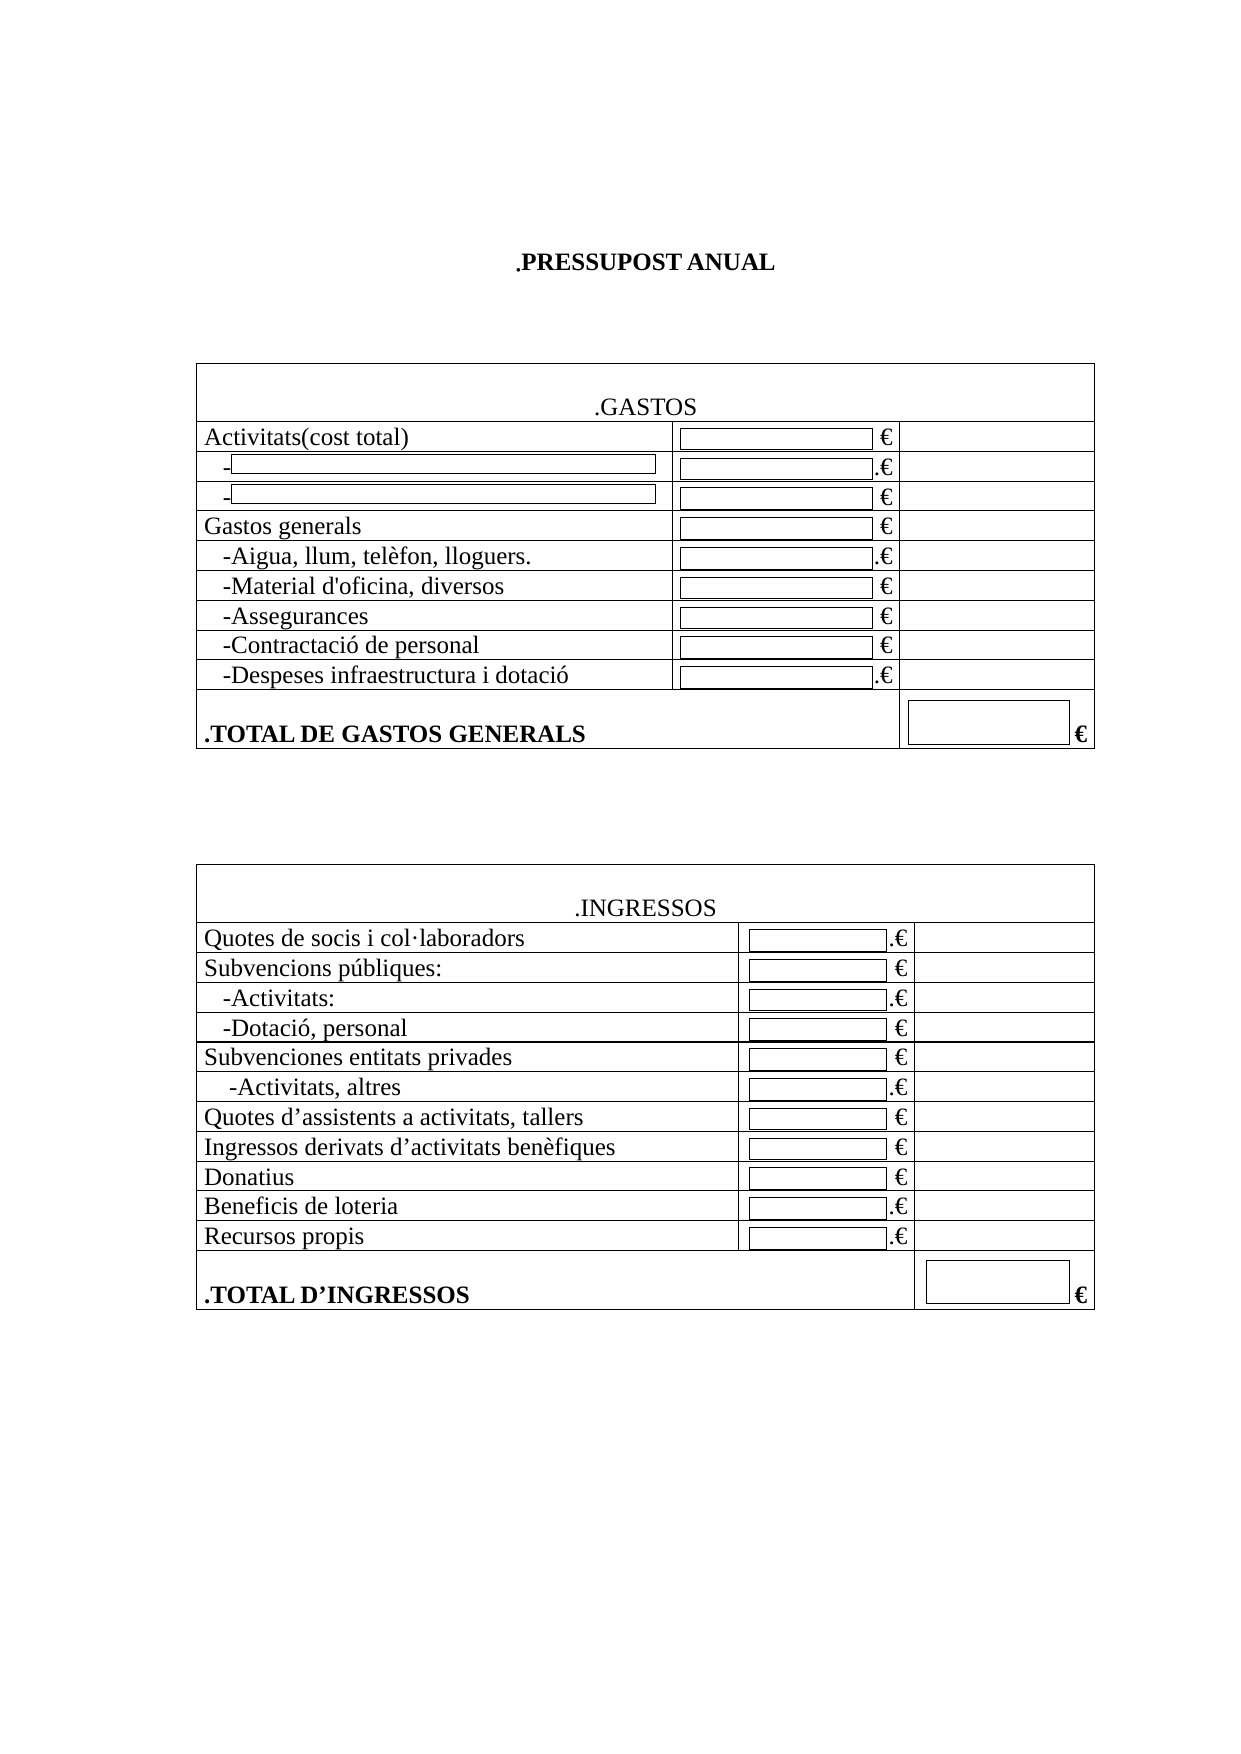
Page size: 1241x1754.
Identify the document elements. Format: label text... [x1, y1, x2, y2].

table_cell -Activitats: [197, 983, 738, 1012]
table_cell -Activitats, altres [197, 1072, 738, 1101]
table_cell € [673, 631, 899, 659]
table_cell € [673, 601, 899, 629]
table_cell -Material d'oficina, diversos [197, 571, 672, 600]
table_cell € [673, 452, 899, 481]
table_cell Subvencions públiques: [197, 953, 738, 982]
table_cell [900, 511, 1094, 540]
table_cell [915, 1162, 1094, 1190]
table_cell [900, 541, 1094, 570]
table_cell [915, 923, 1094, 952]
table_cell € [739, 953, 914, 982]
table_cell [915, 1043, 1094, 1071]
table_cell [900, 601, 1094, 629]
table_cell € [673, 660, 899, 689]
table_cell € [739, 1072, 914, 1101]
table_cell [915, 983, 1094, 1012]
table_cell [915, 1132, 1094, 1161]
table_cell Gastos generals [197, 511, 672, 540]
table_cell € [739, 1043, 914, 1071]
table_cell Ingressos derivats d’activitats benèfiques [197, 1132, 738, 1161]
table_cell [900, 571, 1094, 600]
table_cell € [739, 1221, 914, 1250]
table_cell [900, 452, 1094, 481]
table_cell - [197, 482, 672, 510]
table_cell € [915, 1251, 1094, 1308]
table_cell € [739, 1102, 914, 1131]
table_cell [915, 1072, 1094, 1101]
table_cell € [739, 923, 914, 952]
table_cell Quotes de socis i col·laboradors [197, 923, 738, 952]
subtitle PRESSUPOST ANUAL [147, 247, 1144, 276]
table_cell € [673, 571, 899, 600]
table_cell Donatius [197, 1162, 738, 1190]
table_cell [900, 422, 1094, 451]
table_cell € [673, 541, 899, 570]
table_cell [900, 482, 1094, 510]
table_cell - [197, 452, 672, 481]
table_cell € [739, 1162, 914, 1190]
table_cell [915, 953, 1094, 982]
table_cell Beneficis de loteria [197, 1191, 738, 1220]
table_cell TOTAL D’INGRESSOS [197, 1251, 914, 1308]
table_cell [915, 1102, 1094, 1131]
table_cell Quotes d’assistents a activitats, tallers [197, 1102, 738, 1131]
table_cell -Assegurances [197, 601, 672, 629]
table_cell Subvenciones entitats privades [197, 1043, 738, 1071]
table_cell -Dotació, personal [197, 1013, 738, 1041]
table_cell -Despeses infraestructura i dotació [197, 660, 672, 689]
table_cell € [739, 983, 914, 1012]
table_cell € [739, 1191, 914, 1220]
table_cell [900, 660, 1094, 689]
table_cell [915, 1191, 1094, 1220]
table_cell Activitats(cost total) [197, 422, 672, 451]
table_cell Recursos propis [197, 1221, 738, 1250]
table_cell [915, 1221, 1094, 1250]
table_cell € [900, 690, 1094, 748]
table_cell [915, 1013, 1094, 1041]
table_cell € [739, 1013, 914, 1041]
table_cell € [673, 511, 899, 540]
table_cell -Aigua, llum, telèfon, lloguers. [197, 541, 672, 570]
table_cell [900, 631, 1094, 659]
table_cell -Contractació de personal [197, 631, 672, 659]
table_cell € [739, 1132, 914, 1161]
table_cell € [673, 422, 899, 451]
table_cell € [673, 482, 899, 510]
table_cell TOTAL DE GASTOS GENERALS [197, 690, 899, 748]
table_header INGRESSOS [197, 865, 1094, 922]
table_header GASTOS [197, 364, 1094, 421]
